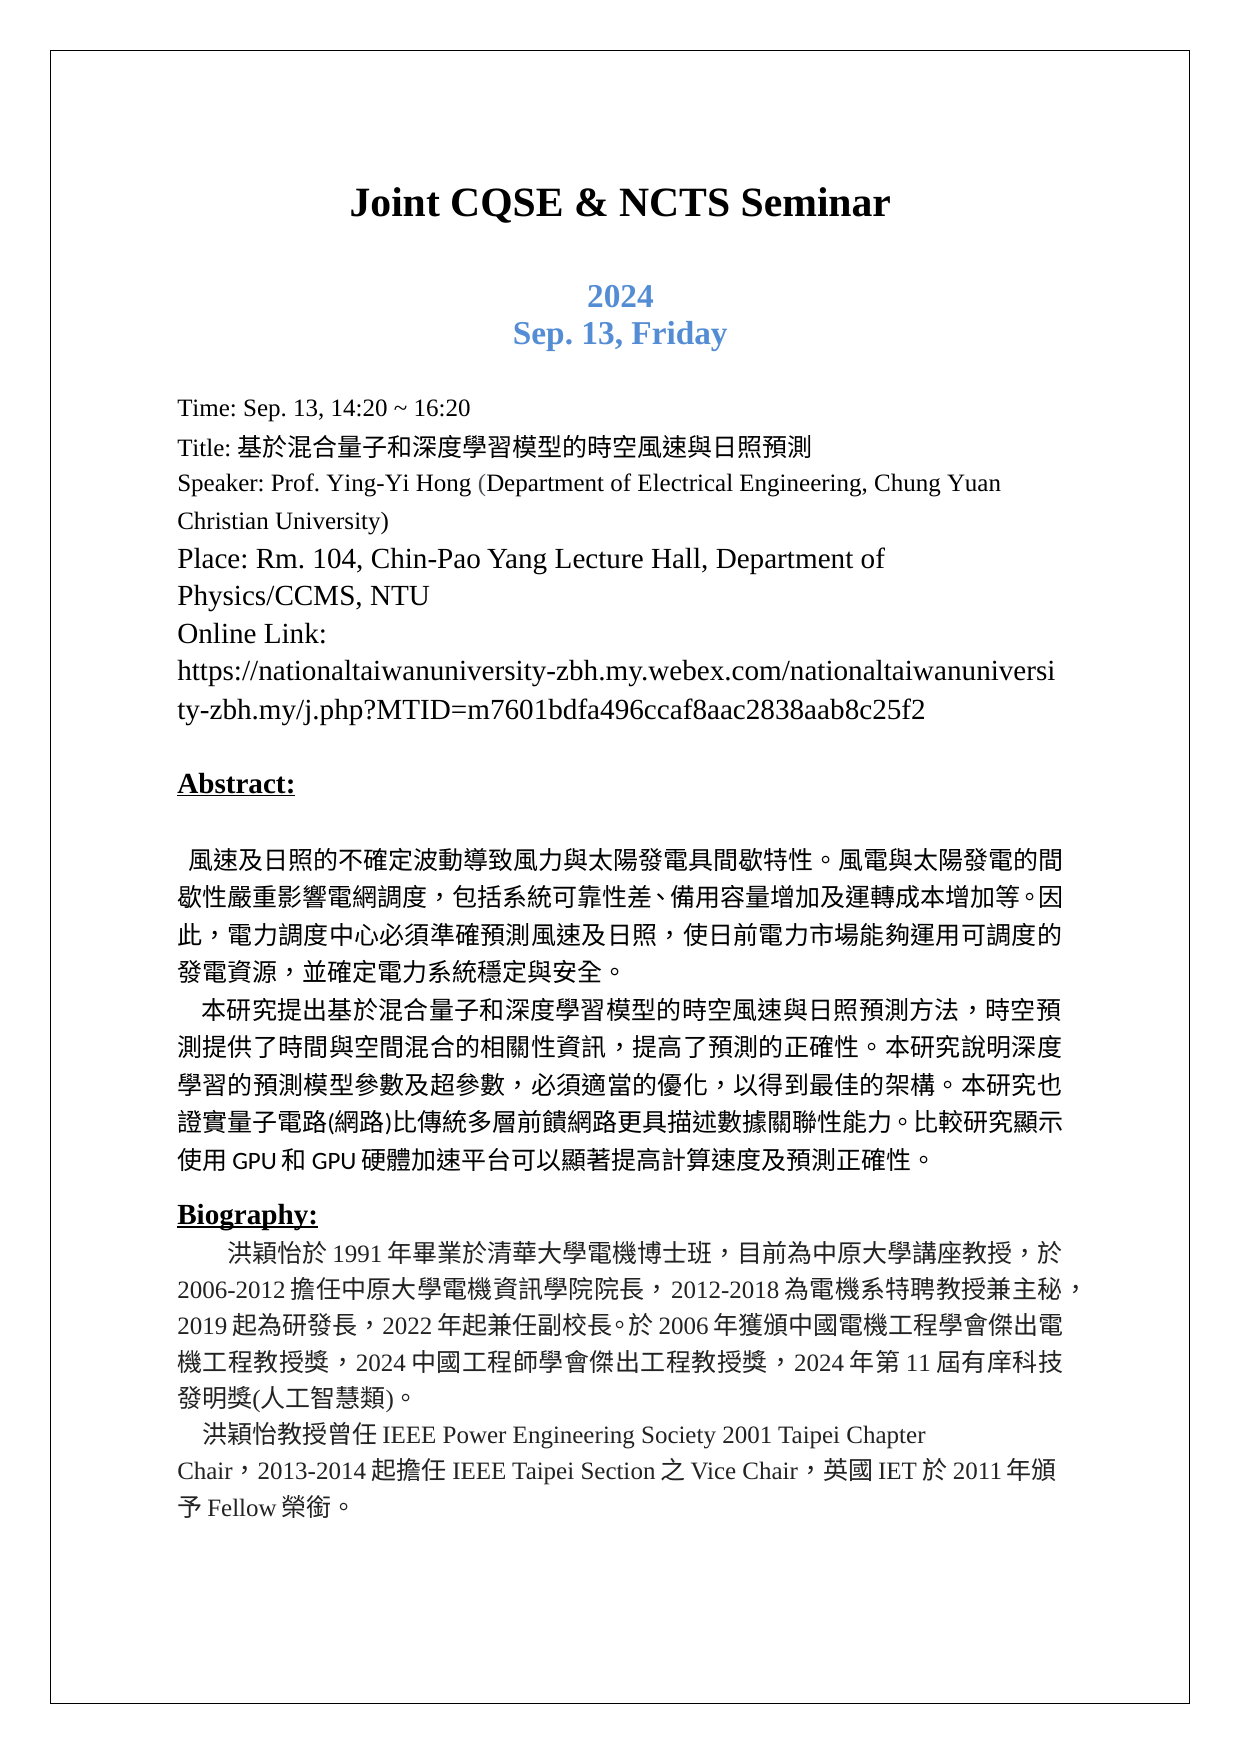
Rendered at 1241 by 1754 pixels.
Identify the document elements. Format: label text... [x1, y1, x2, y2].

text Speaker: Prof. Ying-Yi Hong (Department of Electrical Engineering, Chung Yuan Christian University) [177, 464, 1063, 539]
text 風速及日照的不確定波動導致風力與太陽發電具間歇特性。風電與太陽發電的間歇性嚴重影響電網調度，包括系統可靠性差、備用容量增加及運轉成本增加等。因此，電力調度中心必須準確預測風速及日照，使日前電力市場能夠運用可調度的發電資源，並確定電力系統穩定與安全。 [177, 839, 1063, 989]
text 洪穎怡於1991年畢業於清華大學電機博士班，目前為中原大學講座教授，於2006-2012擔任中原大學電機資訊學院院長，2012-2018為電機系特聘教授兼主秘，2019起為研發長，2022年起兼任副校長。於2006年獲頒中國電機工程學會傑出電機工程教授獎，2024中國工程師學會傑出工程教授獎，2024年第11屆有庠科技發明獎(人工智慧類)。 [177, 1233, 1063, 1414]
text 2024 [177, 277, 1063, 314]
text Joint CQSE & NCTS Seminar [177, 164, 1063, 239]
text Sep. 13, Friday [177, 314, 1063, 352]
text Time: Sep. 13, 14:20 ~ 16:20 [177, 389, 1063, 427]
text 洪穎怡教授曾任IEEE Power Engineering Society 2001 Taipei Chapter Chair，2013-2014起擔任 IEEE Taipei Section之Vice Chair，英國IET 於2011年頒予Fellow榮銜。 [177, 1414, 1063, 1523]
text Online Link: https://nationaltaiwanuniversity-zbh.my.webex.com/nationaltaiwanuniversity-zbh.my/j.php?MTID=m7601bdfa496ccaf8aac2838aab8c25f2 [177, 614, 1063, 727]
text Biography: [177, 1196, 1063, 1233]
text 本研究提出基於混合量子和深度學習模型的時空風速與日照預測方法，時空預測提供了時間與空間混合的相關性資訊，提高了預測的正確性。本研究說明深度學習的預測模型參數及超參數，必須適當的優化，以得到最佳的架構。本研究也證實量子電路(網路)比傳統多層前饋網路更具描述數據關聯性能力。比較研究顯示，使用GPU和GPU硬體加速平台可以顯著提高計算速度及預測正確性。 [177, 989, 1063, 1177]
text Place: Rm. 104, Chin-Pao Yang Lecture Hall, Department of Physics/CCMS, NTU [177, 539, 1063, 614]
text Abstract: [177, 764, 1063, 802]
text Title: 基於混合量子和深度學習模型的時空風速與日照預測 [177, 427, 1063, 464]
